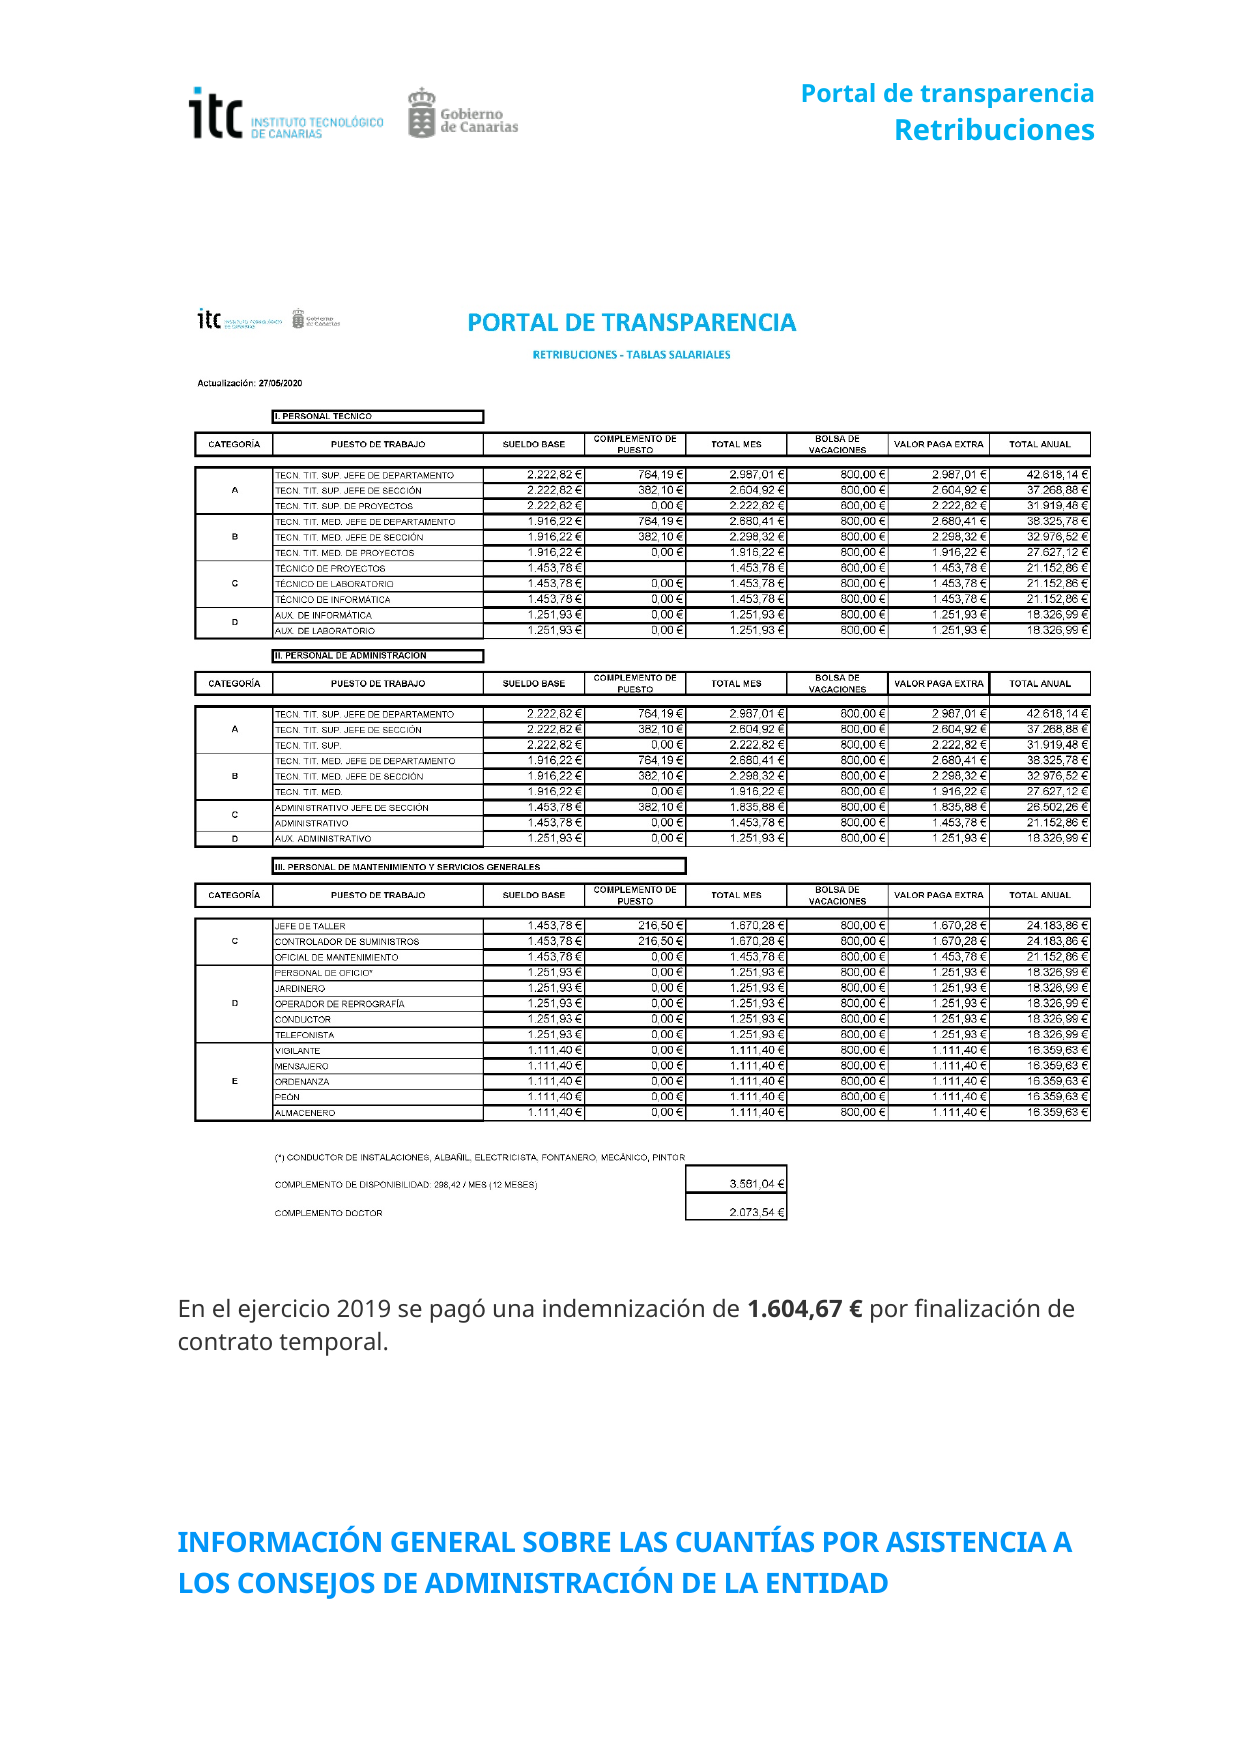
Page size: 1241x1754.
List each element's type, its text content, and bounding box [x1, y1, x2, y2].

subtitle INFORMACIÓN GENERAL SOBRE LAS CUANTÍAS POR ASISTENCIA A LOS CONSEJOS DE ADMINISTRACIÓN DE LA ENTIDAD [177, 1520, 1107, 1601]
text En el ejercicio 2019 se pagó una indemnización de 1.604,67 € por finalización de contrato temporal. [177, 1292, 1107, 1357]
